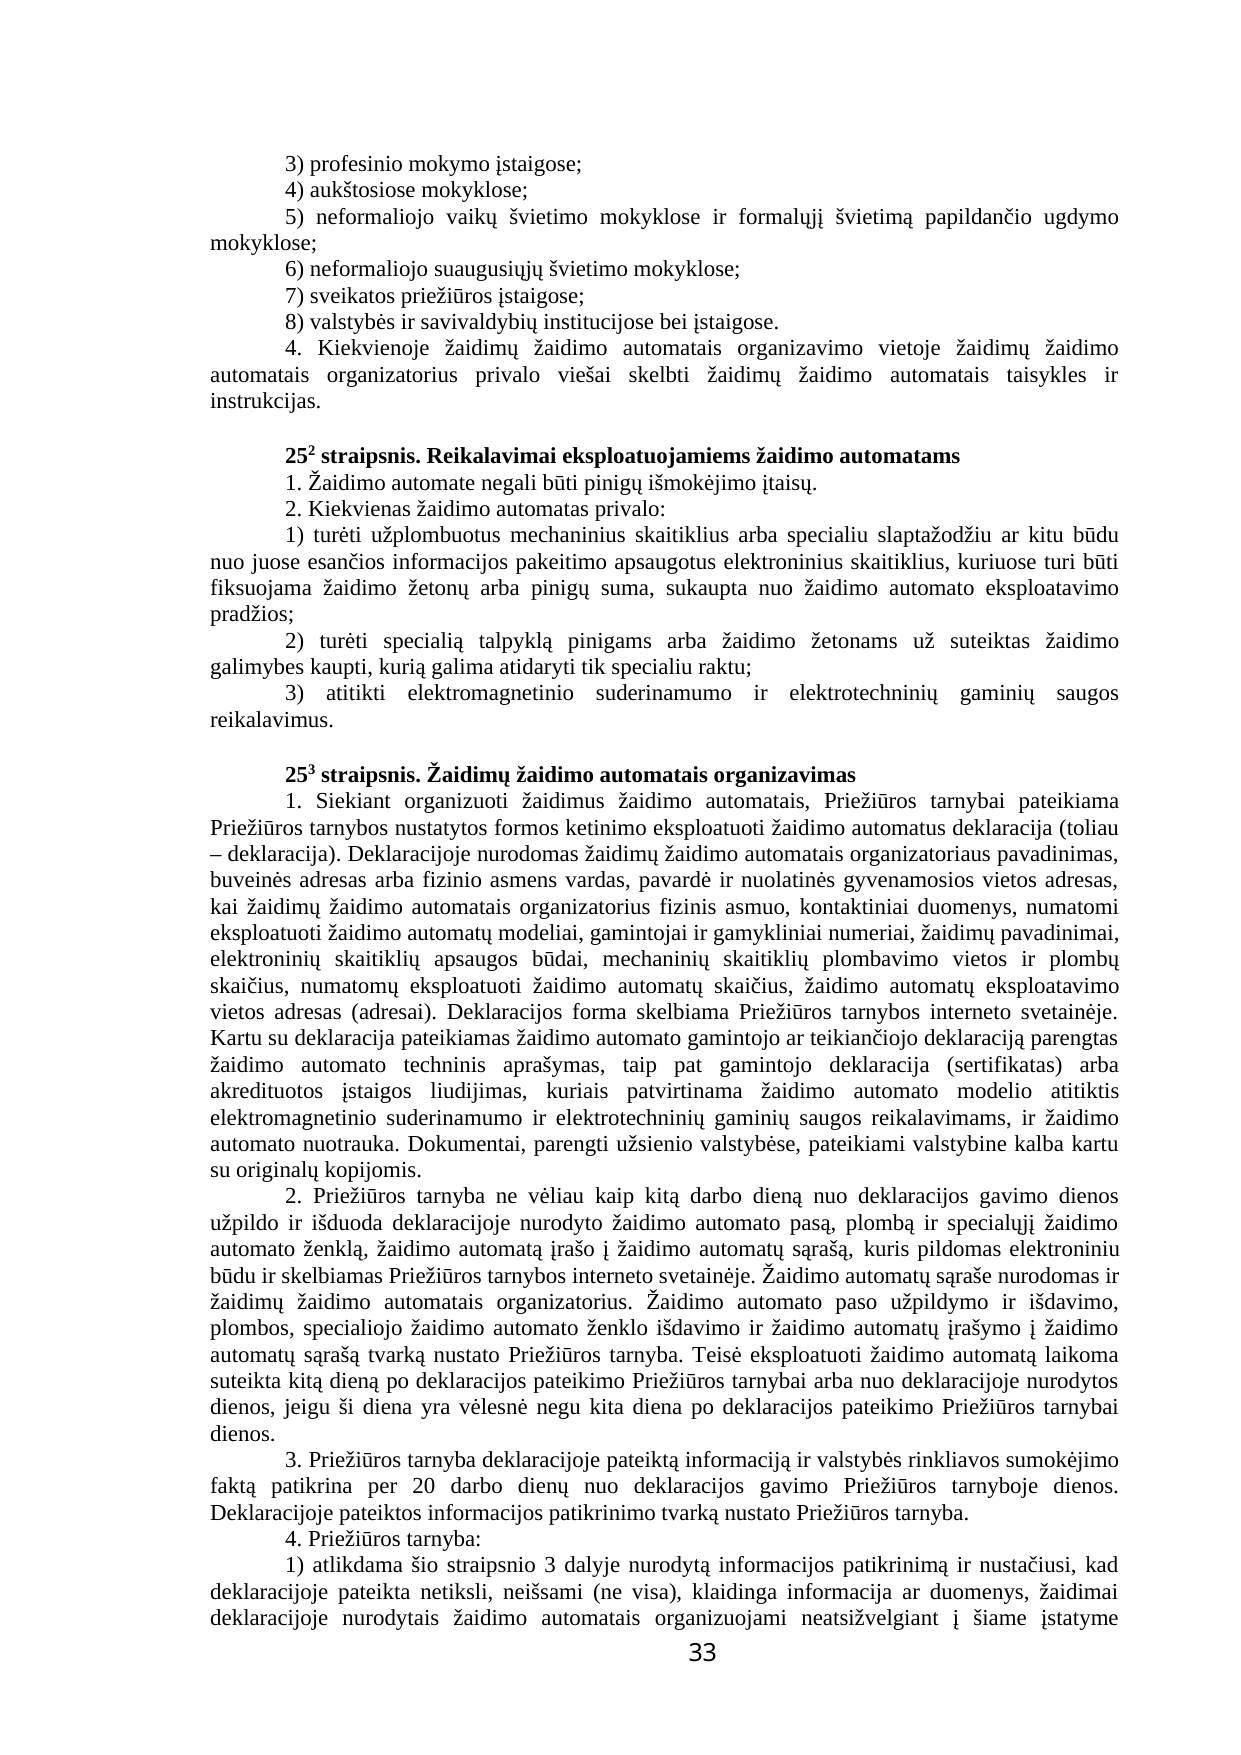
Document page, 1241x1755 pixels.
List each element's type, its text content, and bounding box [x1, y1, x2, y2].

text 2. Priežiūros tarnyba ne vėliau kaip kitą darbo dieną nuo deklaracijos gavimo dienos užpildo ir išduoda deklaracijoje nurodyto žaidimo automato pasą, plombą ir specialųjį žaidimo automato ženklą, žaidimo automatą įrašo į žaidimo automatų sąrašą, kuris pildomas elektroniniu būdu ir skelbiamas Priežiūros tarnybos interneto svetainėje. Žaidimo automatų sąraše nurodomas ir žaidimų žaidimo automatais organizatorius. Žaidimo automato paso užpildymo ir išdavimo, plombos, specialiojo žaidimo automato ženklo išdavimo ir žaidimo automatų įrašymo į žaidimo automatų sąrašą tvarką nustato Priežiūros tarnyba. Teisė eksploatuoti žaidimo automatą laikoma suteikta kitą dieną po deklaracijos pateikimo Priežiūros tarnybai arba nuo deklaracijoje nurodytos dienos, jeigu ši diena yra vėlesnė negu kita diena po deklaracijos pateikimo Priežiūros tarnybai dienos. [210, 1183, 1120, 1446]
text 1) atlikdama šio straipsnio 3 dalyje nurodytą informacijos patikrinimą ir nustačiusi, kad deklaracijoje pateikta netiksli, neišsami (ne visa), klaidinga informacija ar duomenys, žaidimai deklaracijoje nurodytais žaidimo automatais organizuojami neatsižvelgiant į šiame įstatyme [210, 1552, 1120, 1631]
text 4. Priežiūros tarnyba: [210, 1525, 1120, 1552]
text 252 straipsnis. Reikalavimai eksploatuojamiems žaidimo automatams [210, 442, 1120, 469]
text 4) aukštosiose mokyklose; [210, 176, 1120, 203]
text 2. Kiekvienas žaidimo automatas privalo: [210, 495, 1120, 521]
text 3. Priežiūros tarnyba deklaracijoje pateiktą informaciją ir valstybės rinkliavos sumokėjimo faktą patikrina per 20 darbo dienų nuo deklaracijos gavimo Priežiūros tarnyboje dienos. Deklaracijoje pateiktos informacijos patikrinimo tvarką nustato Priežiūros tarnyba. [210, 1446, 1120, 1525]
text 7) sveikatos priežiūros įstaigose; [210, 282, 1120, 308]
text 8) valstybės ir savivaldybių institucijose bei įstaigose. [210, 308, 1120, 334]
text 1) turėti užplombuotus mechaninius skaitiklius arba specialiu slaptažodžiu ar kitu būdu nuo juose esančios informacijos pakeitimo apsaugotus elektroninius skaitiklius, kuriuose turi būti fiksuojama žaidimo žetonų arba pinigų suma, sukaupta nuo žaidimo automato eksploatavimo pradžios; [210, 521, 1120, 627]
text 6) neformaliojo suaugusiųjų švietimo mokyklose; [210, 255, 1120, 282]
text 3) profesinio mokymo įstaigose; [210, 150, 1120, 176]
text 2) turėti specialią talpyklą pinigams arba žaidimo žetonams už suteiktas žaidimo galimybes kaupti, kurią galima atidaryti tik specialiu raktu; [210, 627, 1120, 679]
text 3) atitikti elektromagnetinio suderinamumo ir elektrotechninių gaminių saugos reikalavimus. [210, 679, 1120, 732]
text 5) neformaliojo vaikų švietimo mokyklose ir formalųjį švietimą papildančio ugdymo mokyklose; [210, 203, 1120, 255]
text 253 straipsnis. Žaidimų žaidimo automatais organizavimas [210, 761, 1120, 787]
text 1. Žaidimo automate negali būti pinigų išmokėjimo įtaisų. [210, 469, 1120, 495]
text 1. Siekiant organizuoti žaidimus žaidimo automatais, Priežiūros tarnybai pateikiama Priežiūros tarnybos nustatytos formos ketinimo eksploatuoti žaidimo automatus deklaracija (toliau – deklaracija). Deklaracijoje nurodomas žaidimų žaidimo automatais organizatoriaus pavadinimas, buveinės adresas arba fizinio asmens vardas, pavardė ir nuolatinės gyvenamosios vietos adresas, kai žaidimų žaidimo automatais organizatorius fizinis asmuo, kontaktiniai duomenys, numatomi eksploatuoti žaidimo automatų modeliai, gamintojai ir gamykliniai numeriai, žaidimų pavadinimai, elektroninių skaitiklių apsaugos būdai, mechaninių skaitiklių plombavimo vietos ir plombų skaičius, numatomų eksploatuoti žaidimo automatų skaičius, žaidimo automatų eksploatavimo vietos adresas (adresai). Deklaracijos forma skelbiama Priežiūros tarnybos interneto svetainėje. Kartu su deklaracija pateikiamas žaidimo automato gamintojo ar teikiančiojo deklaraciją parengtas žaidimo automato techninis aprašymas, taip pat gamintojo deklaracija (sertifikatas) arba akredituotos įstaigos liudijimas, kuriais patvirtinama žaidimo automato modelio atitiktis elektromagnetinio suderinamumo ir elektrotechninių gaminių saugos reikalavimams, ir žaidimo automato nuotrauka. Dokumentai, parengti užsienio valstybėse, pateikiami valstybine kalba kartu su originalų kopijomis. [210, 787, 1120, 1183]
text 4. Kiekvienoje žaidimų žaidimo automatais organizavimo vietoje žaidimų žaidimo automatais organizatorius privalo viešai skelbti žaidimų žaidimo automatais taisykles ir instrukcijas. [210, 334, 1120, 413]
